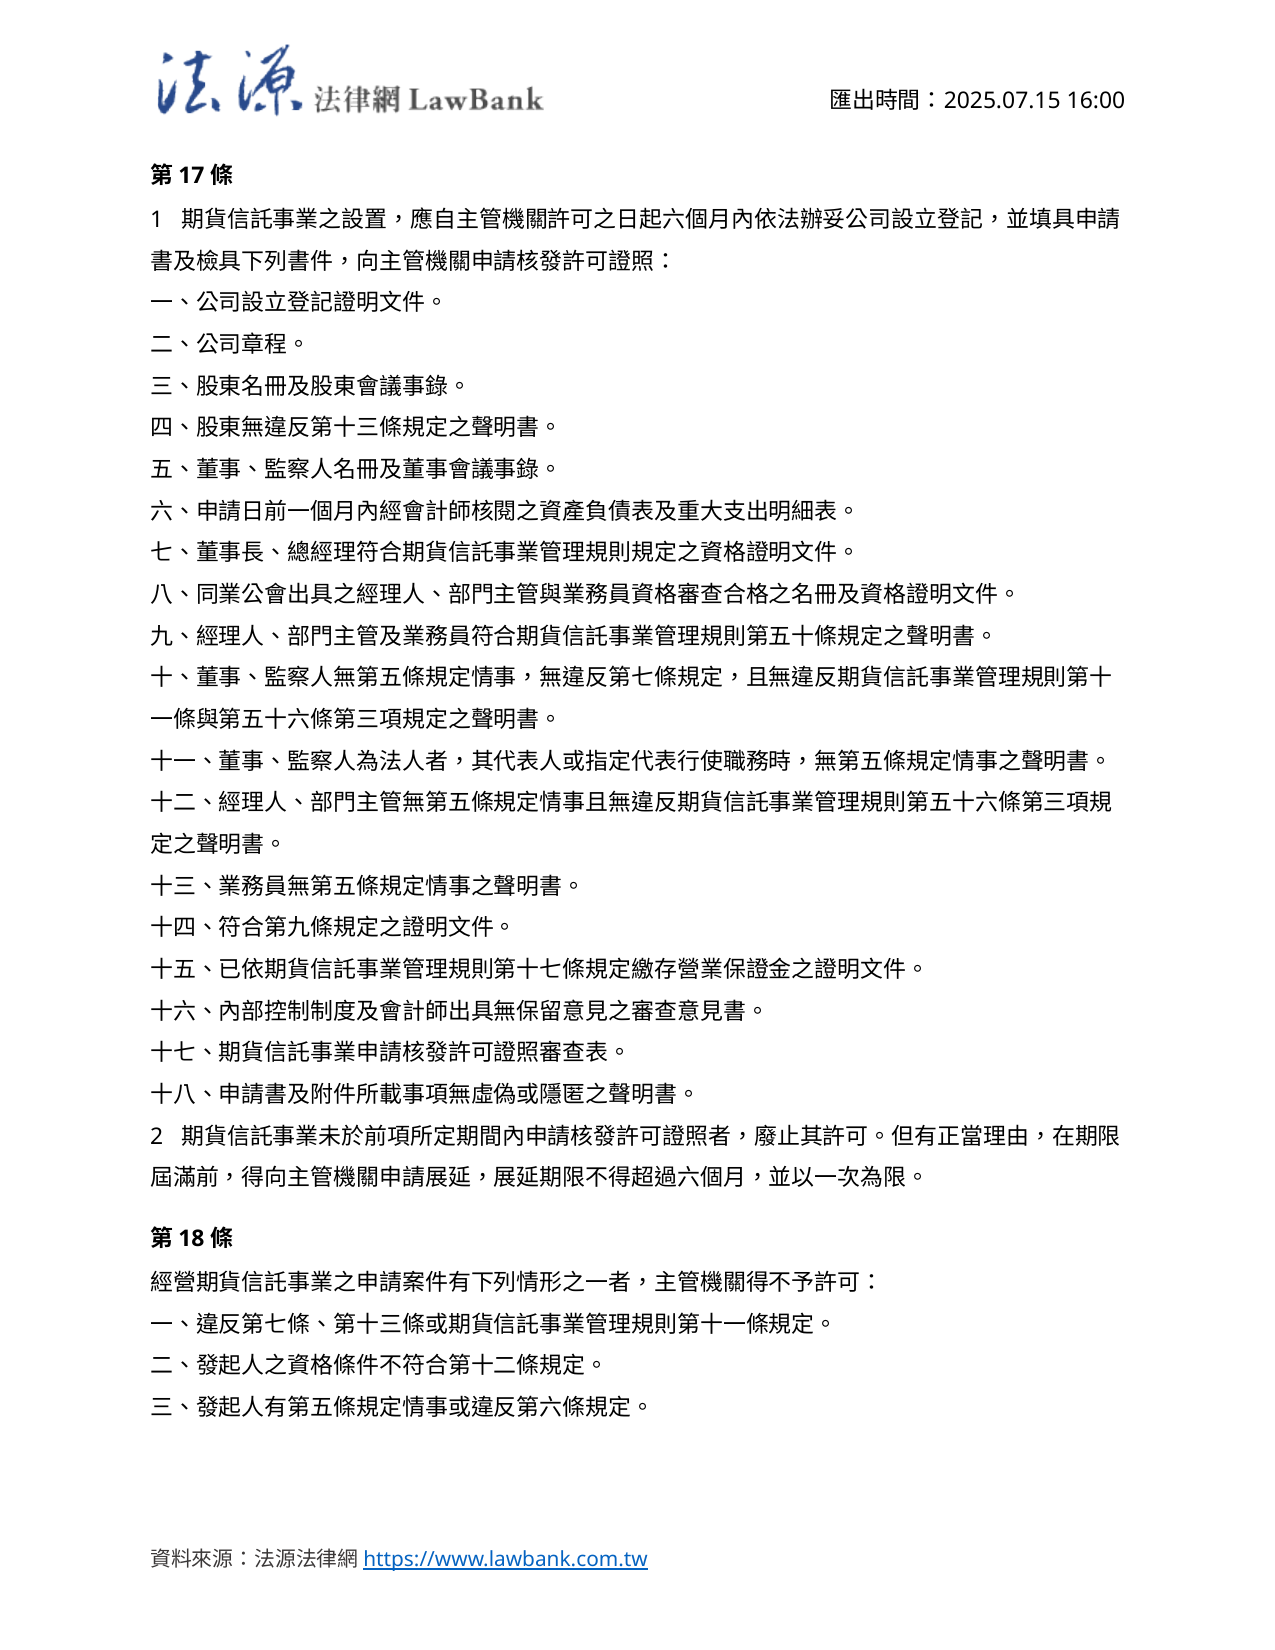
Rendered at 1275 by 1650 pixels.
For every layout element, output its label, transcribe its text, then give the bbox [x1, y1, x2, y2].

text 一、公司設立登記證明文件。 [150, 277, 1125, 319]
text 第 17 條 [150, 150, 1125, 192]
text 十六、內部控制制度及會計師出具無保留意見之審查意見書。 [150, 986, 1125, 1027]
text 三、發起人有第五條規定情事或違反第六條規定。 [150, 1382, 1125, 1424]
text 二、發起人之資格條件不符合第十二條規定。 [150, 1340, 1125, 1382]
text 二、公司章程。 [150, 319, 1125, 361]
text 十五、已依期貨信託事業管理規則第十七條規定繳存營業保證金之證明文件。 [150, 944, 1125, 986]
text 十二、經理人、部門主管無第五條規定情事且無違反期貨信託事業管理規則第五十六條第三項規定之聲明書。 [150, 777, 1125, 861]
text 四、股東無違反第十三條規定之聲明書。 [150, 402, 1125, 444]
picture [157, 43, 544, 120]
text 六、申請日前一個月內經會計師核閱之資產負債表及重大支出明細表。 [150, 486, 1125, 527]
text 一、違反第七條、第十三條或期貨信託事業管理規則第十一條規定。 [150, 1299, 1125, 1340]
text 十七、期貨信託事業申請核發許可證照審查表。 [150, 1027, 1125, 1069]
text 十四、符合第九條規定之證明文件。 [150, 902, 1125, 944]
text 八、同業公會出具之經理人、部門主管與業務員資格審查合格之名冊及資格證明文件。 [150, 569, 1125, 611]
text 十八、申請書及附件所載事項無虛偽或隱匿之聲明書。 [150, 1069, 1125, 1111]
text 十一、董事、監察人為法人者，其代表人或指定代表行使職務時，無第五條規定情事之聲明書。 [150, 736, 1125, 777]
text 七、董事長、總經理符合期貨信託事業管理規則規定之資格證明文件。 [150, 527, 1125, 569]
text 1 期貨信託事業之設置，應自主管機關許可之日起六個月內依法辦妥公司設立登記，並填具申請書及檢具下列書件，向主管機關申請核發許可證照： [150, 194, 1125, 277]
text 五、董事、監察人名冊及董事會議事錄。 [150, 444, 1125, 486]
text 2 期貨信託事業未於前項所定期間內申請核發許可證照者，廢止其許可。但有正當理由，在期限屆滿前，得向主管機關申請展延，展延期限不得超過六個月，並以一次為限。 [150, 1111, 1125, 1194]
text 三、股東名冊及股東會議事錄。 [150, 361, 1125, 402]
text 十、董事、監察人無第五條規定情事，無違反第七條規定，且無違反期貨信託事業管理規則第十一條與第五十六條第三項規定之聲明書。 [150, 652, 1125, 736]
text 第 18 條 [150, 1213, 1125, 1254]
text 九、經理人、部門主管及業務員符合期貨信託事業管理規則第五十條規定之聲明書。 [150, 611, 1125, 652]
text 經營期貨信託事業之申請案件有下列情形之一者，主管機關得不予許可： [150, 1257, 1125, 1299]
text 十三、業務員無第五條規定情事之聲明書。 [150, 861, 1125, 902]
